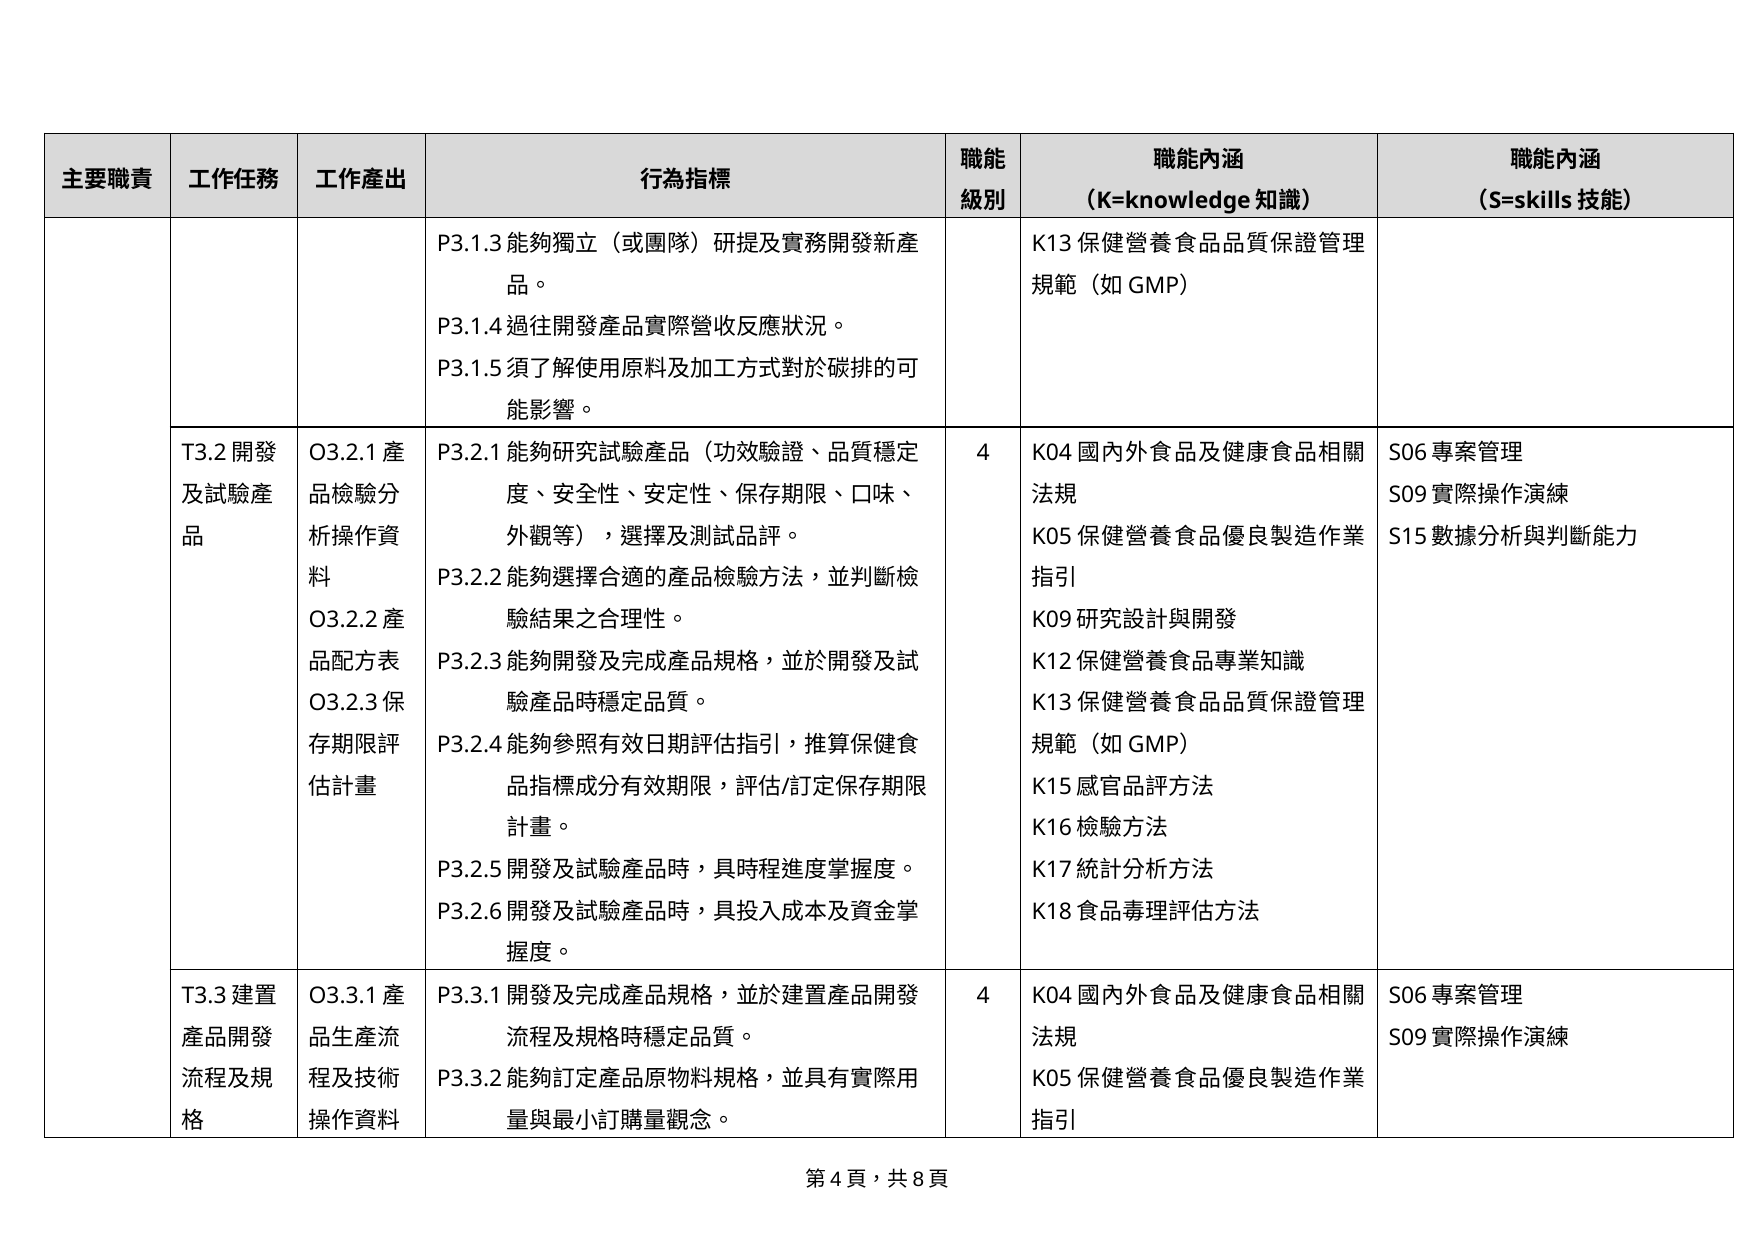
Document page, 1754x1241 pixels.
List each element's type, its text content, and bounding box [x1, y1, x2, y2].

table_cell [1378, 218, 1733, 426]
table_header 主要職責 [45, 134, 170, 217]
table_cell [298, 218, 425, 426]
table_cell 4 [946, 970, 1020, 1137]
table_cell P3.2.1能夠研究試驗產品（功效驗證、品質穩定度、安全性、安定性、保存期限、口味、外觀等），選擇及測試品評。 P3.2.2能夠選擇合適的產品檢驗方法，並判斷檢驗結果之合理性。 P3.2.3能夠開發及完成產品規格，並於開發及試驗產品時穩定品質。 P3.2.4能夠參照有效日期評估指引，推算保健食品指標成分有效期限，評估/訂定保存期限計畫。 P3.2.5開發及試驗產品時，具時程進度掌握度。 P3.2.6開發及試驗產品時，具投入成本及資金掌握度。 [426, 428, 945, 969]
table_cell [45, 218, 170, 1137]
table_cell [946, 218, 1020, 426]
table_cell P3.1.3能夠獨立（或團隊）研提及實務開發新產品。 P3.1.4過往開發產品實際營收反應狀況。 P3.1.5須了解使用原料及加工方式對於碳排的可能影響。 [426, 218, 945, 426]
table_cell O3.2.1產品檢驗分析操作資料 O3.2.2產品配方表 O3.2.3保存期限評估計畫 [298, 428, 425, 969]
table_cell O3.3.1產品生產流程及技術操作資料 [298, 970, 425, 1137]
table_cell K13保健營養食品品質保證管理規範（如GMP） [1021, 218, 1377, 426]
table_cell T3.3建置產品開發流程及規格 [171, 970, 297, 1137]
table_header 工作產出 [298, 134, 425, 217]
table_cell [171, 218, 297, 426]
table_cell S06專案管理 S09實際操作演練 S15數據分析與判斷能力 [1378, 428, 1733, 969]
table_header 職能級別 [946, 134, 1020, 217]
table_cell K04國內外食品及健康食品相關法規 K05保健營養食品優良製造作業指引 [1021, 970, 1377, 1137]
table_header 工作任務 [171, 134, 297, 217]
table_cell T3.2開發及試驗產品 [171, 428, 297, 969]
table_cell K04國內外食品及健康食品相關法規 K05保健營養食品優良製造作業指引 K09研究設計與開發 K12保健營養食品專業知識 K13保健營養食品品質保證管理規範（如GMP） K15感官品評方法 K16檢驗方法 K17統計分析方法 K18食品毒理評估方法 [1021, 428, 1377, 969]
table_header 行為指標 [426, 134, 945, 217]
table_cell 4 [946, 428, 1020, 969]
table_header 職能內涵 （K=knowledge知識） [1021, 134, 1377, 217]
table_cell S06專案管理 S09實際操作演練 [1378, 970, 1733, 1137]
table_header 職能內涵 （S=skills技能） [1378, 134, 1733, 217]
table_cell P3.3.1開發及完成產品規格，並於建置產品開發流程及規格時穩定品質。 P3.3.2能夠訂定產品原物料規格，並具有實際用量與最小訂購量觀念。 [426, 970, 945, 1137]
